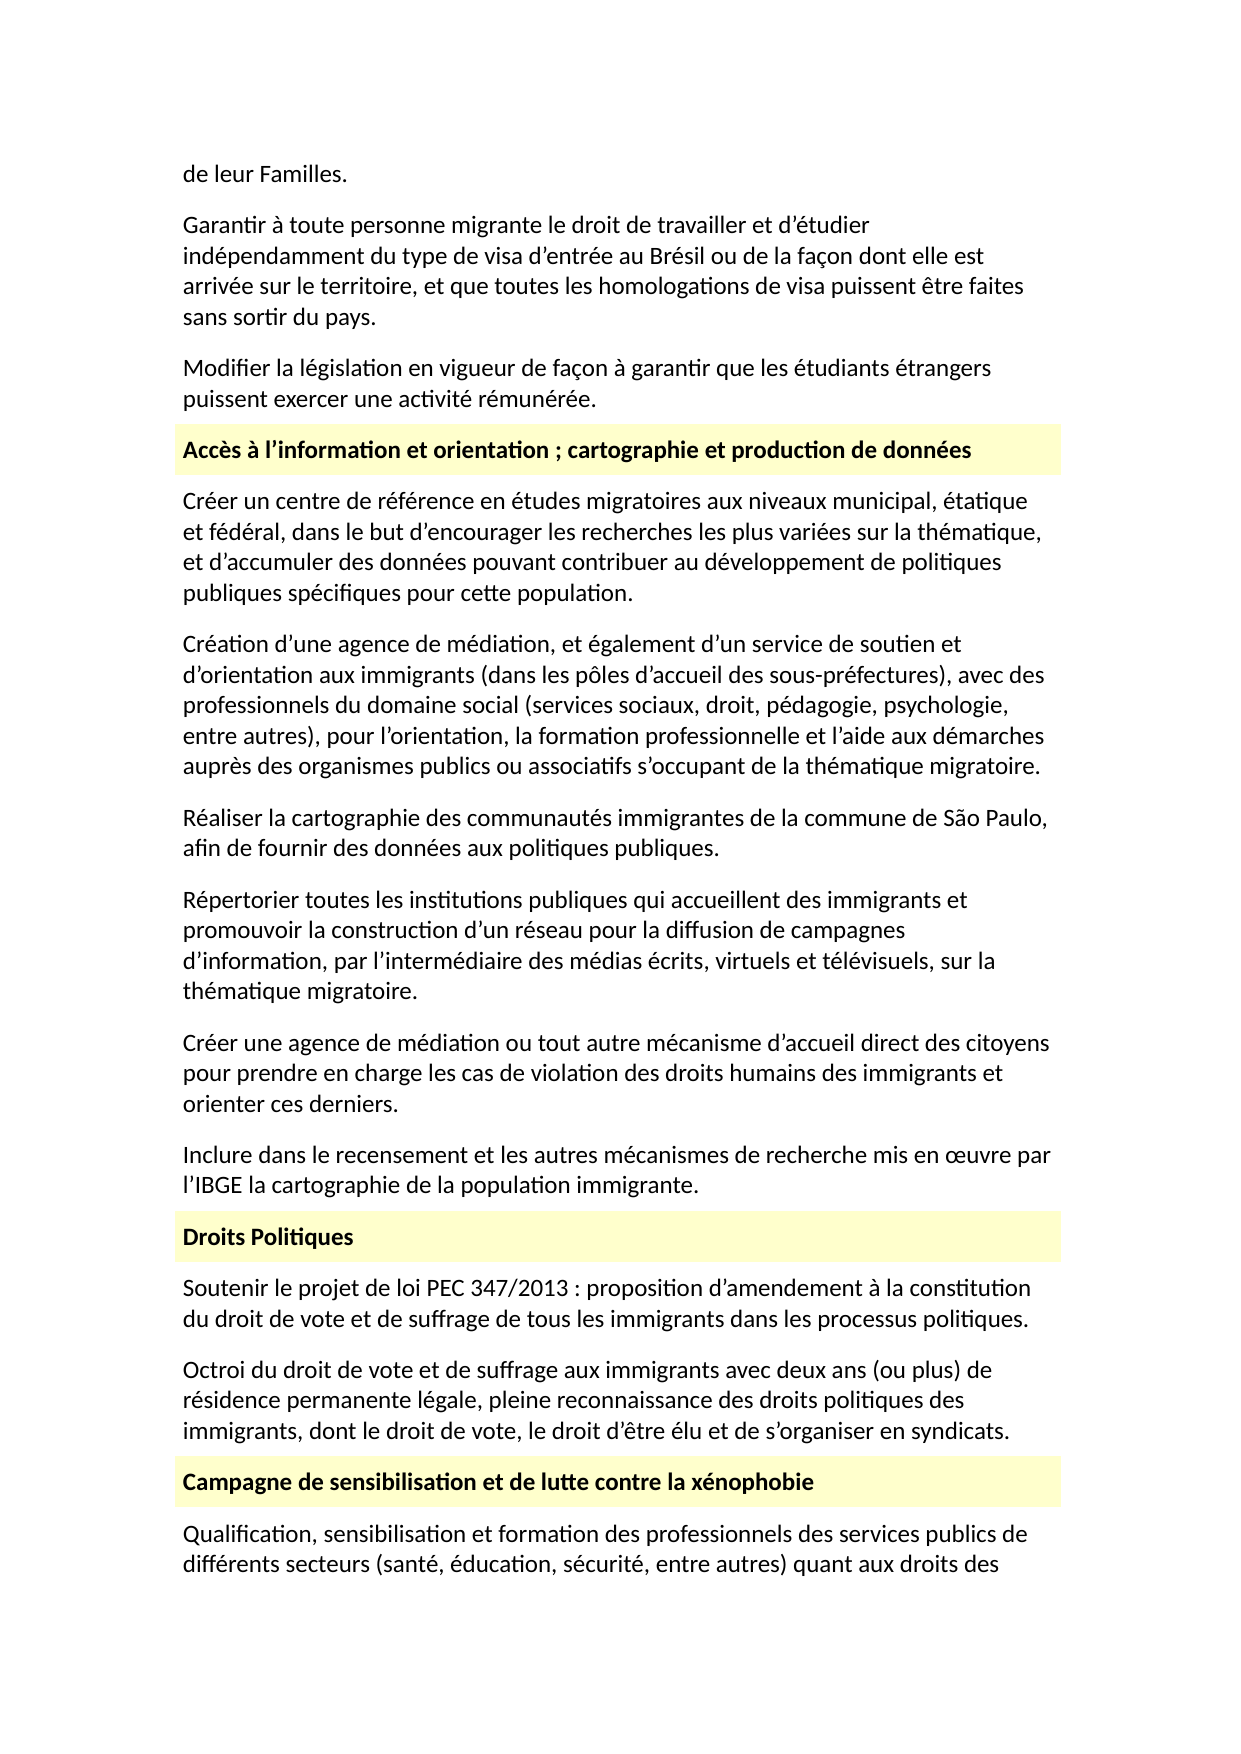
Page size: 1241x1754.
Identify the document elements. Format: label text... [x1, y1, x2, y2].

table_cell Créer une agence de médiation ou tout autre mécanisme d’accueil direct des citoyens pour prendre en charge les cas de violation des droits humains des immigrants et orienter ces derniers. [175, 1016, 1061, 1129]
table_cell Modifier la législation en vigueur de façon à garantir que les étudiants étrangers puissent exercer une activité rémunérée. [175, 342, 1061, 424]
table_cell Répertorier toutes les institutions publiques qui accueillent des immigrants et promouvoir la construction d’un réseau pour la diffusion de campagnes d’information, par l’intermédiaire des médias écrits, virtuels et télévisuels, sur la thématique migratoire. [175, 873, 1061, 1016]
table_cell de leur Familles. [175, 148, 1061, 199]
table_cell Campagne de sensibilisation et de lutte contre la xénophobie [175, 1456, 1061, 1507]
table_cell Créer un centre de référence en études migratoires aux niveaux municipal, étatique et fédéral, dans le but d’encourager les recherches les plus variées sur la thématique, et d’accumuler des données pouvant contribuer au développement de politiques publiques spécifiques pour cette population. [175, 475, 1061, 618]
table_cell Droits Politiques [175, 1211, 1061, 1262]
table_cell Qualification, sensibilisation et formation des professionnels des services publics de différents secteurs (santé, éducation, sécurité, entre autres) quant aux droits des [175, 1508, 1061, 1589]
table_cell Réaliser la cartographie des communautés immigrantes de la commune de São Paulo, afin de fournir des données aux politiques publiques. [175, 791, 1061, 873]
table_cell Soutenir le projet de loi PEC 347/2013 : proposition d’amendement à la constitution du droit de vote et de suffrage de tous les immigrants dans les processus politiques. [175, 1262, 1061, 1344]
table_cell Octroi du droit de vote et de suffrage aux immigrants avec deux ans (ou plus) de résidence permanente légale, pleine reconnaissance des droits politiques des immigrants, dont le droit de vote, le droit d’être élu et de s’organiser en syndicats. [175, 1344, 1061, 1456]
table_cell Création d’une agence de médiation, et également d’un service de soutien et d’orientation aux immigrants (dans les pôles d’accueil des sous-préfectures), avec des professionnels du domaine social (services sociaux, droit, pédagogie, psychologie, entre autres), pour l’orientation, la formation professionnelle et l’aide aux démarches auprès des organismes publics ou associatifs s’occupant de la thématique migratoire. [175, 618, 1061, 791]
table_cell Accès à l’information et orientation ; cartographie et production de données [175, 424, 1061, 475]
table_cell Inclure dans le recensement et les autres mécanismes de recherche mis en œuvre par l’IBGE la cartographie de la population immigrante. [175, 1129, 1061, 1211]
table_cell Garantir à toute personne migrante le droit de travailler et d’étudier indépendamment du type de visa d’entrée au Brésil ou de la façon dont elle est arrivée sur le territoire, et que toutes les homologations de visa puissent être faites sans sortir du pays. [175, 199, 1061, 342]
